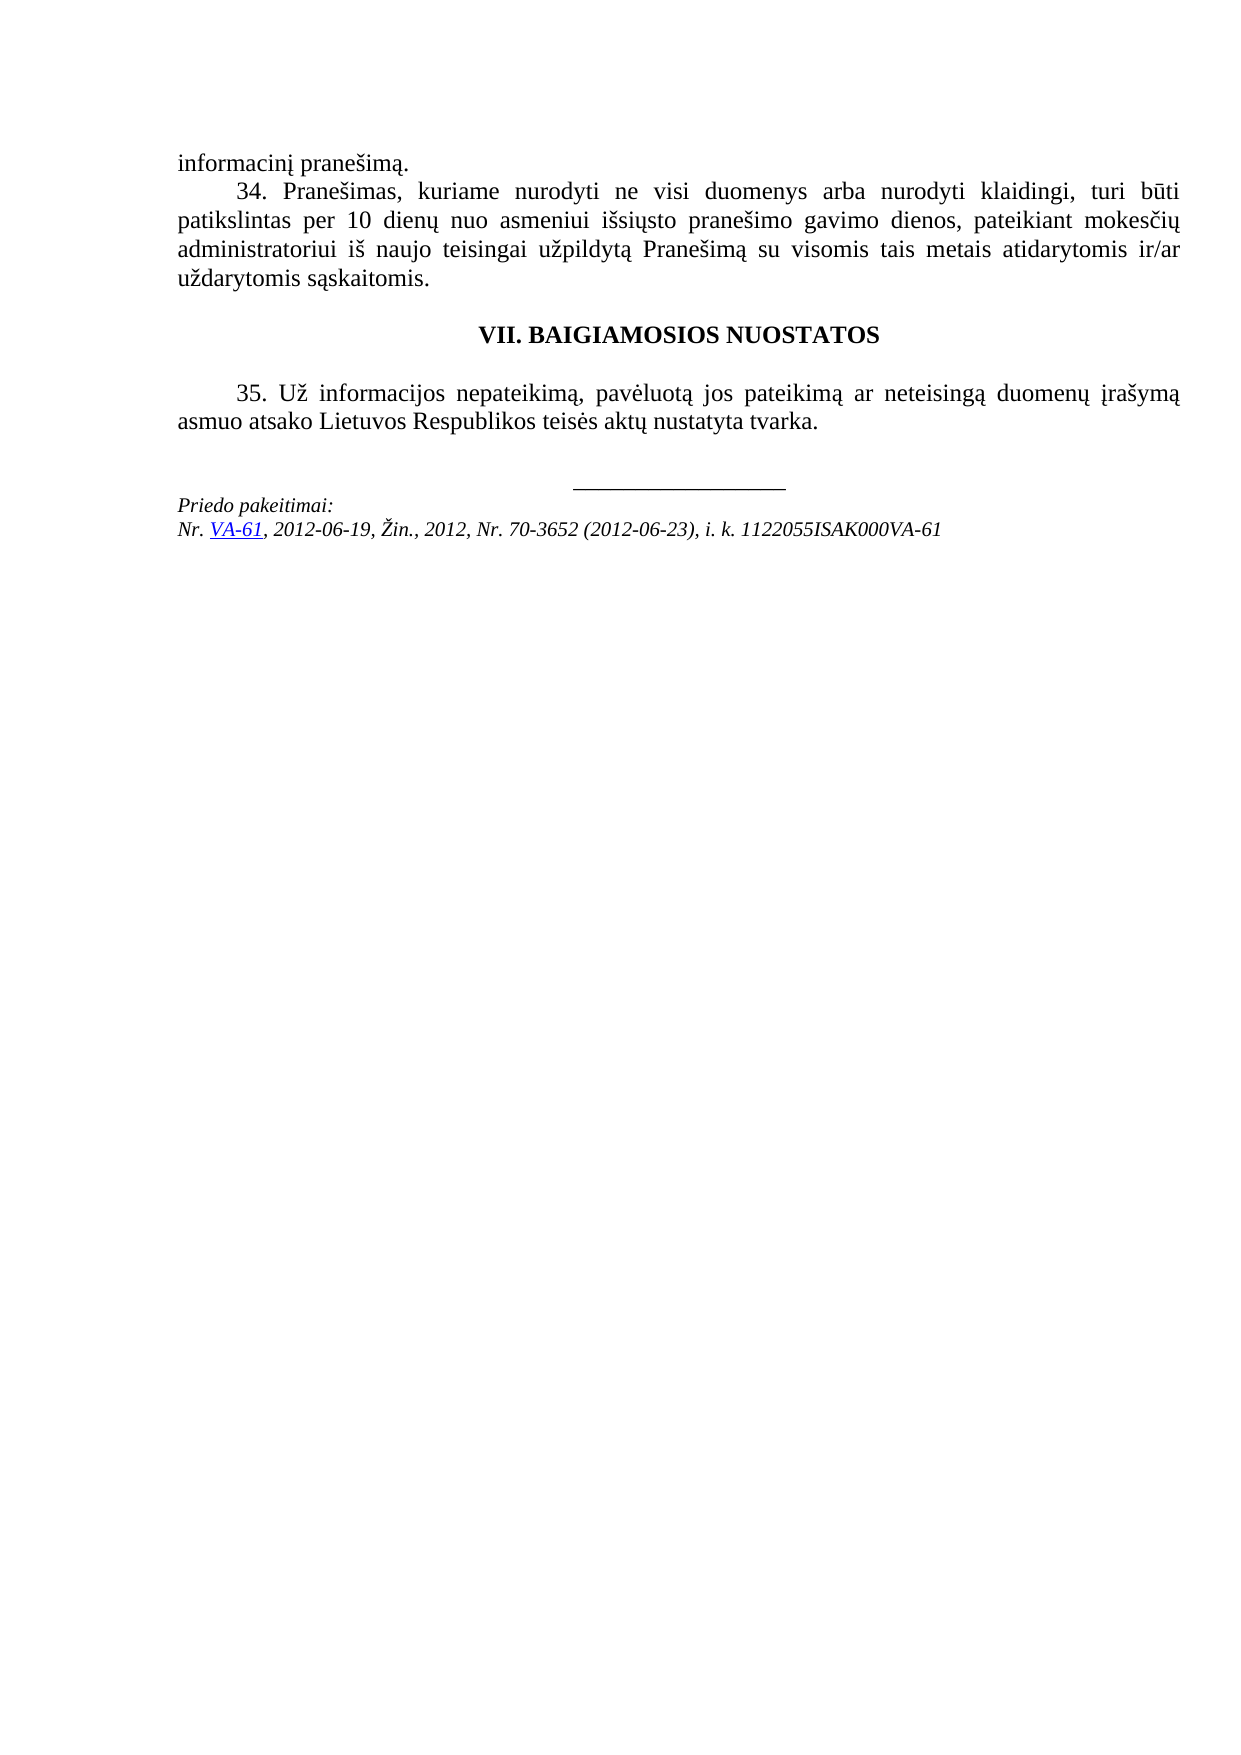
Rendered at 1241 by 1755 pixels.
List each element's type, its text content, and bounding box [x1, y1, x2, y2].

text Priedo pakeitimai: [177, 493, 1181, 517]
text VII. BAIGIAMOSIOS NUOSTATOS [177, 320, 1181, 349]
text _________________ [177, 464, 1181, 493]
text Nr. VA-61, 2012-06-19, Žin., 2012, Nr. 70-3652 (2012-06-23), i. k. 1122055ISAK000VA-61 [177, 517, 1181, 541]
text informacinį pranešimą. [177, 148, 1181, 176]
text 35. Už informacijos nepateikimą, pavėluotą jos pateikimą ar neteisingą duomenų įrašymą asmuo atsako Lietuvos Respublikos teisės aktų nustatyta tvarka. [177, 378, 1181, 435]
text 34. Pranešimas, kuriame nurodyti ne visi duomenys arba nurodyti klaidingi, turi būti patikslintas per 10 dienų nuo asmeniui išsiųsto pranešimo gavimo dienos, pateikiant mokesčių administratoriui iš naujo teisingai užpildytą Pranešimą su visomis tais metais atidarytomis ir/ar uždarytomis sąskaitomis. [177, 176, 1181, 291]
